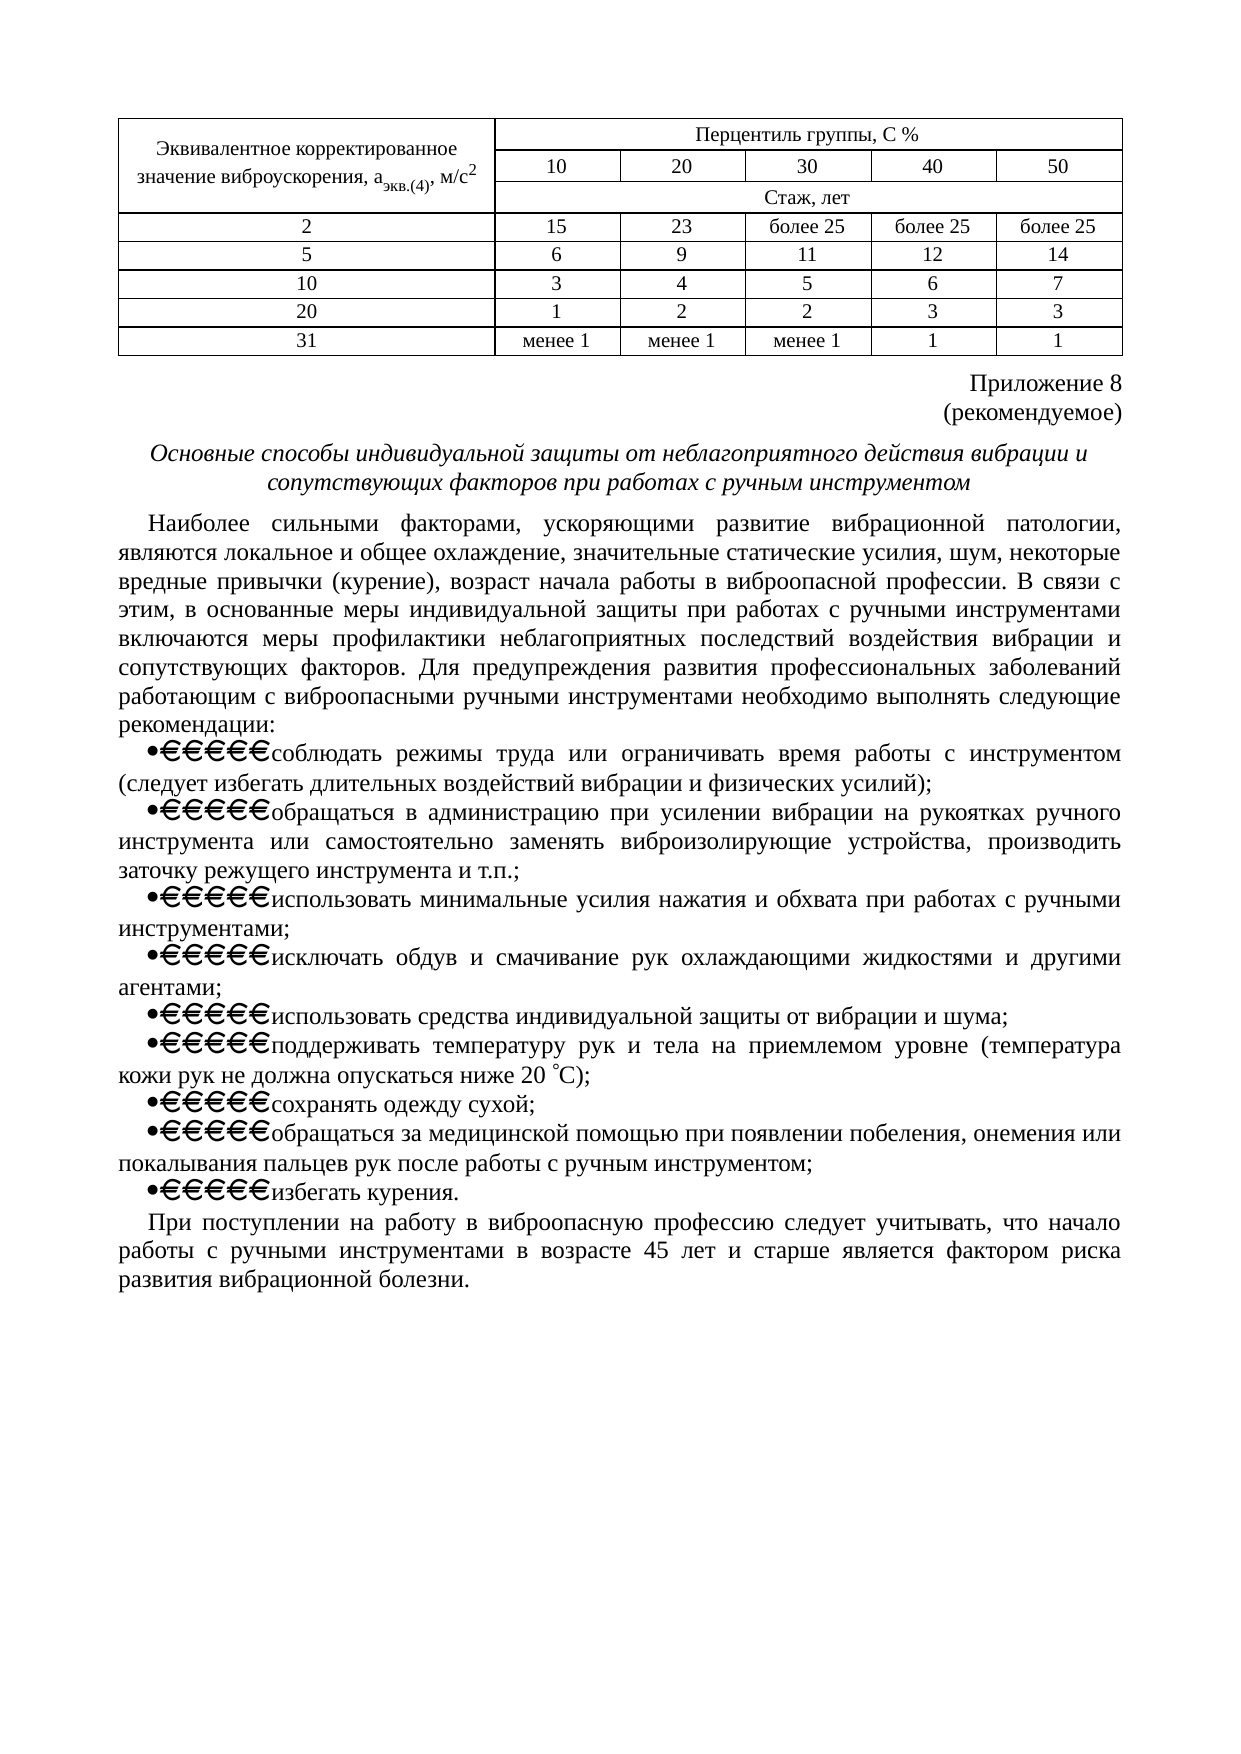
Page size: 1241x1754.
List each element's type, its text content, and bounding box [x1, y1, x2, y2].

table_cell 1 [496, 299, 620, 326]
table_cell 15 [496, 214, 620, 241]
text · использовать средства индивидуальной защиты от вибрации и шума; [118, 1001, 1122, 1030]
table_cell 10 [496, 151, 620, 181]
text · исключать обдув и смачивание рук охлаждающими жидкостями и другими агентами; [118, 942, 1122, 1001]
table_cell 14 [997, 242, 1122, 269]
text Наиболее сильными факторами, ускоряющими развитие вибрационной патологии, являются локальное и общее охлаждение, значительные статические усилия, шум, некоторые вредные привычки (курение), возраст начала работы в виброопасной профессии. В связи с этим, в основанные меры индивидуальной защиты при работах с ручными инструментами включаются меры профилактики неблагоприятных последствий воздействия вибрации и сопутствующих факторов. Для предупреждения развития профессиональных заболеваний работающим с виброопасными ручными инструментами необходимо выполнять следующие рекомендации: [118, 508, 1122, 738]
table_cell более 25 [997, 214, 1122, 241]
subtitle Основные способы индивидуальной защиты от неблагоприятного действия вибрации и сопутствующих факторов при работах с ручным инструментом [118, 438, 1122, 496]
text При поступлении на работу в виброопасную профессию следует учитывать, что начало работы с ручными инструментами в возрасте 45 лет и старше является фактором риска развития вибрационной болезни. [118, 1207, 1122, 1293]
table_cell 3 [997, 299, 1122, 326]
table_cell 3 [872, 299, 996, 326]
table_cell более 25 [872, 214, 996, 241]
table_cell 4 [621, 271, 745, 298]
table_cell 20 [621, 151, 745, 181]
table_header Эквивалентное корректированное значение виброускорения, аэкв.(4), м/с2 [119, 119, 494, 212]
table_cell 23 [621, 214, 745, 241]
table_cell 1 [872, 328, 996, 355]
table_cell менее 1 [746, 328, 871, 355]
table_cell менее 1 [496, 328, 620, 355]
table_cell 12 [872, 242, 996, 269]
table_cell 11 [746, 242, 871, 269]
table_cell 9 [621, 242, 745, 269]
text · использовать минимальные усилия нажатия и обхвата при работах с ручными инструментами; [118, 884, 1122, 942]
table_cell 5 [746, 271, 871, 298]
text · соблюдать режимы труда или ограничивать время работы с инструментом (следует избегать длительных воздействий вибрации и физических усилий); [118, 738, 1122, 797]
table_cell более 25 [746, 214, 871, 241]
table_cell 10 [119, 271, 494, 298]
text · сохранять одежду сухой; [118, 1089, 1122, 1118]
table_cell 31 [119, 328, 494, 355]
table_header Перцентиль группы, С % [496, 119, 1122, 149]
table_cell 7 [997, 271, 1122, 298]
table_cell 6 [496, 242, 620, 269]
table_cell 3 [496, 271, 620, 298]
text (рекомендуемое) [118, 397, 1122, 426]
table_cell 2 [119, 214, 494, 241]
table_cell 20 [119, 299, 494, 326]
table_cell 50 [997, 151, 1122, 181]
table_cell менее 1 [621, 328, 745, 355]
table_cell 1 [997, 328, 1122, 355]
table_cell 5 [119, 242, 494, 269]
text · поддерживать температуру рук и тела на приемлемом уровне (температура кожи рук не должна опускаться ниже 20 °С); [118, 1030, 1122, 1089]
text · обращаться за медицинской помощью при появлении побеления, онемения или покалывания пальцев рук после работы с ручным инструментом; [118, 1118, 1122, 1177]
table_cell 30 [746, 151, 871, 181]
text · обращаться в администрацию при усилении вибрации на рукоятках ручного инструмента или самостоятельно заменять виброизолирующие устройства, производить заточку режущего инструмента и т.п.; [118, 797, 1122, 884]
table_cell Стаж, лет [496, 182, 1122, 212]
table_cell 2 [621, 299, 745, 326]
table_cell 2 [746, 299, 871, 326]
subtitle Приложение 8 [118, 368, 1122, 397]
table_cell 40 [872, 151, 996, 181]
text · избегать курения. [118, 1177, 1122, 1207]
table_cell 6 [872, 271, 996, 298]
